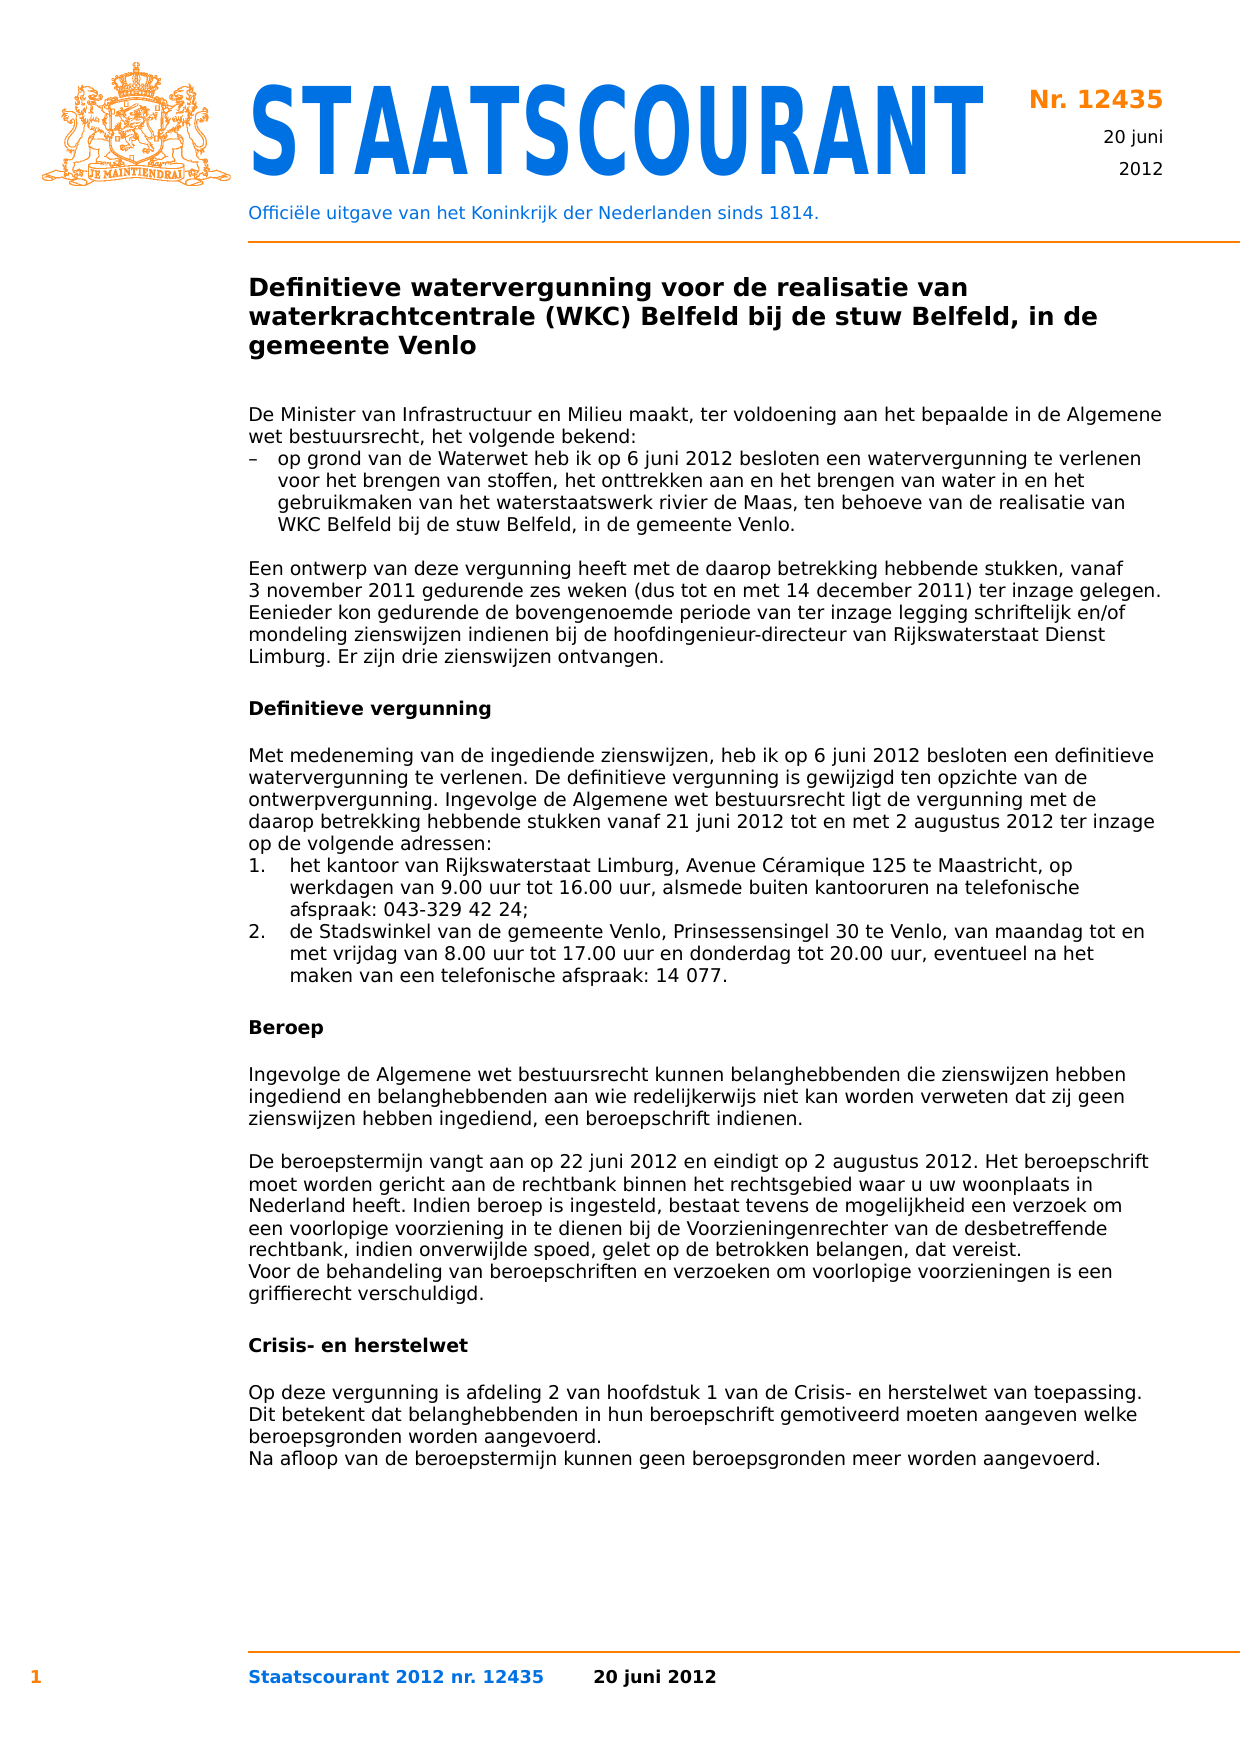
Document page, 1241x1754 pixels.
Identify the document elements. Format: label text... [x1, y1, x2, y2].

table_cell 2012 [998, 153, 1240, 203]
text Op deze vergunning is afdeling 2 van hoofdstuk 1 van de Crisis- en herstelwet van toepassing. Dit betekent dat belanghebbenden in hun beroepschrift gemotiveerd moeten aangeven welke beroepsgronden worden aangevoerd. [248, 1382, 1163, 1448]
text Na afloop van de beroepstermijn kunnen geen beroepsgronden meer worden aangevoerd. [248, 1448, 1163, 1470]
table_header [25, 62, 248, 241]
text Voor de behandeling van beroepschriften en verzoeken om voorlopige voorzieningen is een griffierecht verschuldigd. [248, 1261, 1163, 1305]
picture [41, 62, 231, 186]
text De beroepstermijn vangt aan op 22 juni 2012 en eindigt op 2 augustus 2012. Het beroepschrift moet worden gericht aan de rechtbank binnen het rechtsgebied waar u uw woonplaats in Nederland heeft. Indien beroep is ingesteld, bestaat tevens de mogelijkheid een verzoek om een voorlopige voorziening in te dienen bij de Voorzieningenrechter van de desbetreffende rechtbank, indien onverwijlde spoed, gelet op de betrokken belangen, dat vereist. [248, 1151, 1163, 1261]
text – op grond van de Waterwet heb ik op 6 juni 2012 besloten een watervergunning te verlenen voor het brengen van stoffen, het onttrekken aan en het brengen van water in en het gebruikmaken van het waterstaatswerk rivier de Maas, ten behoeve van de realisatie van WKC Belfeld bij de stuw Belfeld, in de gemeente Venlo. [248, 448, 1163, 536]
subtitle Definitieve vergunning [248, 698, 1163, 720]
text 2. de Stadswinkel van de gemeente Venlo, Prinsessensingel 30 te Venlo, van maandag tot en met vrijdag van 8.00 uur tot 17.00 uur en donderdag tot 20.00 uur, eventueel na het maken van een telefonische afspraak: 14 077. [248, 921, 1163, 987]
table_header STAATSCOURANT [248, 62, 998, 203]
text De Minister van Infrastructuur en Milieu maakt, ter voldoening aan het bepaalde in de Algemene wet bestuursrecht, het volgende bekend: [248, 404, 1163, 448]
text Een ontwerp van deze vergunning heeft met de daarop betrekking hebbende stukken, vanaf 3 november 2011 gedurende zes weken (dus tot en met 14 december 2011) ter inzage gelegen. Eenieder kon gedurende de bovengenoemde periode van ter inzage legging schriftelijk en/of mondeling zienswijzen indienen bij de hoofdingenieur-directeur van Rijkswaterstaat Dienst Limburg. Er zijn drie zienswijzen ontvangen. [248, 558, 1163, 668]
text Met medeneming van de ingediende zienswijzen, heb ik op 6 juni 2012 besloten een definitieve watervergunning te verlenen. De definitieve vergunning is gewijzigd ten opzichte van de ontwerpvergunning. Ingevolge de Algemene wet bestuursrecht ligt de vergunning met de daarop betrekking hebbende stukken vanaf 21 juni 2012 tot en met 2 augustus 2012 ter inzage op de volgende adressen: [248, 745, 1163, 855]
subtitle Beroep [248, 1017, 1163, 1039]
text 1. het kantoor van Rijkswaterstaat Limburg, Avenue Céramique 125 te Maastricht, op werkdagen van 9.00 uur tot 16.00 uur, alsmede buiten kantooruren na telefonische afspraak: 043-329 42 24; [248, 855, 1163, 921]
subtitle Crisis- en herstelwet [248, 1335, 1163, 1357]
subtitle Definitieve watervergunning voor de realisatie van waterkrachtcentrale (WKC) Belfeld bij de stuw Belfeld, in de gemeente Venlo [248, 273, 1163, 361]
table_cell 20 juni [998, 121, 1240, 153]
table_cell Officiële uitgave van het Koninkrijk der Nederlanden sinds 1814. [248, 203, 1240, 241]
text Ingevolge de Algemene wet bestuursrecht kunnen belanghebbenden die zienswijzen hebben ingediend en belanghebbenden aan wie redelijkerwijs niet kan worden verweten dat zij geen zienswijzen hebben ingediend, een beroepschrift indienen. [248, 1064, 1163, 1129]
table_header Nr. 12435 [998, 62, 1240, 121]
